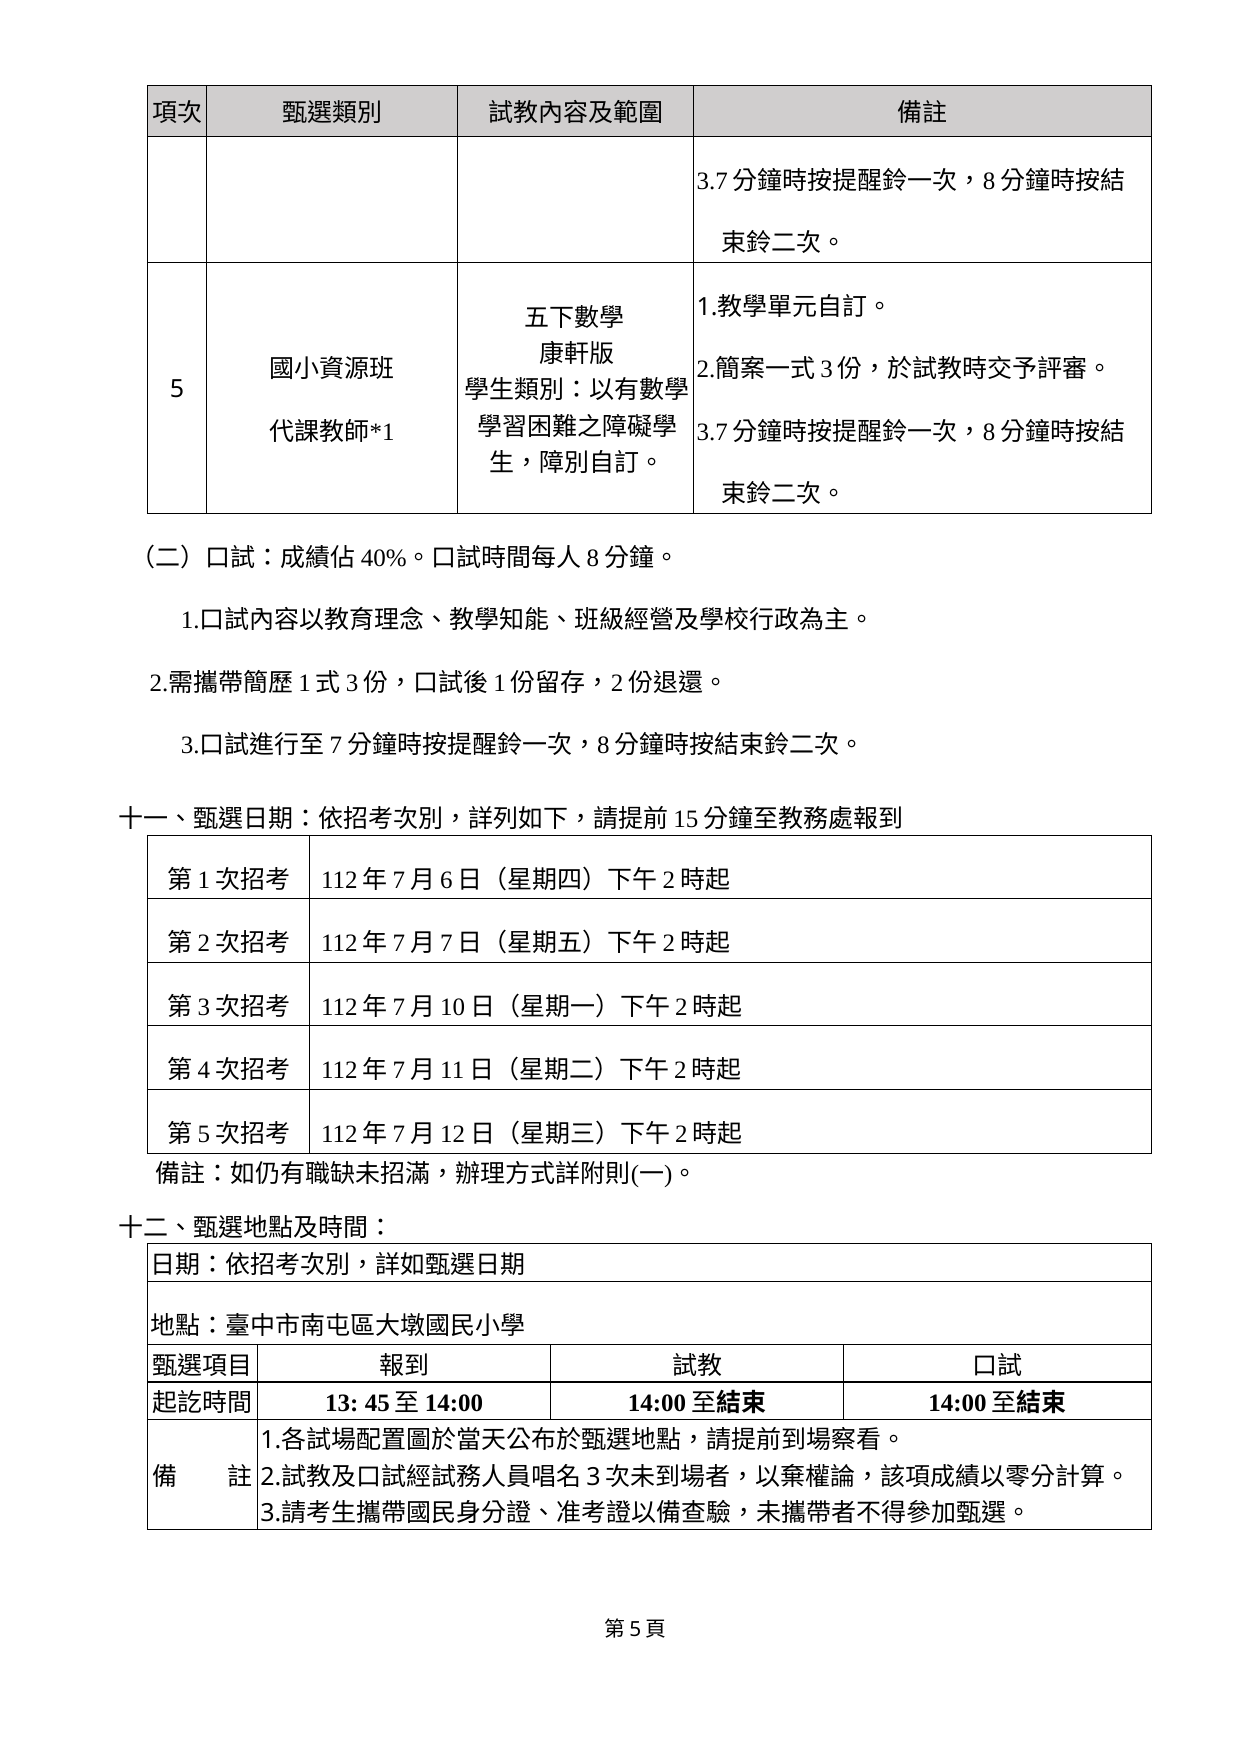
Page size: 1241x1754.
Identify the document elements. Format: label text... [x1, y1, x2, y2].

table_cell 112年7月7日（星期五）下午2時起 [310, 899, 1151, 962]
table_header 試教內容及範圍 [458, 86, 693, 136]
text 1.口試內容以教育理念、教學知能、班級經營及學校行政為主。 [118, 576, 1189, 639]
text 3.口試進行至7分鐘時按提醒鈴一次，8分鐘時按結束鈴二次。 [118, 701, 1189, 764]
table_header 項次 [148, 86, 206, 136]
text 十一、甄選日期：依招考次別，詳列如下，請提前15分鐘至教務處報到 [118, 798, 1152, 835]
table_header 備註 [694, 86, 1151, 136]
text 十二、甄選地點及時間： [118, 1207, 1152, 1243]
text 備註：如仍有職缺未招滿，辦理方式詳附則(一)。 [131, 1153, 1152, 1190]
table_cell 五下數學 康軒版 學生類別：以有數學學習困難之障礙學生，障別自訂。 [458, 263, 693, 513]
table_cell 13: 45至14:00 [258, 1383, 550, 1419]
table_cell 第3次招考 [148, 963, 309, 1025]
table_cell 1.教學單元自訂。 2.簡案一式3份，於試教時交予評審。 3.7分鐘時按提醒鈴一次，8分鐘時按結束鈴二次。 [694, 263, 1151, 513]
table_cell 112年7月10日（星期一）下午2時起 [310, 963, 1151, 1025]
table_cell 14:00至結束 [551, 1383, 843, 1419]
table_cell 第4次招考 [148, 1026, 309, 1089]
table_cell 第2次招考 [148, 899, 309, 962]
table_cell 甄選項目 [148, 1345, 257, 1381]
table_cell 地點：臺中市南屯區大墩國民小學 [148, 1282, 1151, 1344]
table_header 甄選類別 [207, 86, 457, 136]
table_header 第1次招考 [148, 836, 309, 898]
table_cell [458, 137, 693, 262]
table_cell 國小資源班 代課教師*1 [207, 263, 457, 513]
table_cell 3.7分鐘時按提醒鈴一次，8分鐘時按結束鈴二次。 [694, 137, 1151, 262]
table_cell 報到 [258, 1345, 550, 1381]
table_cell 口試 [844, 1345, 1151, 1381]
table_cell 起訖時間 [148, 1383, 257, 1419]
text （二）口試：成績佔40%。口試時間每人8分鐘。 [131, 514, 1152, 576]
table_header 日期：依招考次別，詳如甄選日期 [148, 1244, 1151, 1281]
table_cell 備 註 [148, 1420, 257, 1528]
text 2.需攜帶簡歷1式3份，口試後1份留存，2份退還。 [118, 639, 1189, 701]
table_cell 試教 [551, 1345, 843, 1381]
table_cell [207, 137, 457, 262]
table_cell [148, 137, 206, 262]
table_cell 112年7月11日（星期二）下午2時起 [310, 1026, 1151, 1089]
table_cell 112年7月12日（星期三）下午2時起 [310, 1090, 1151, 1152]
table_cell 1.各試場配置圖於當天公布於甄選地點，請提前到場察看。 2.試教及口試經試務人員唱名3次未到場者，以棄權論，該項成績以零分計算。 3.請考生攜帶國民身分證、准考證以備查驗，未攜帶者不得參加甄選。 [258, 1420, 1151, 1528]
table_cell 14:00至結束 [844, 1383, 1151, 1419]
table_cell 第5次招考 [148, 1090, 309, 1152]
table_cell 5 [148, 263, 206, 513]
table_header 112年7月6日（星期四）下午2時起 [310, 836, 1151, 898]
